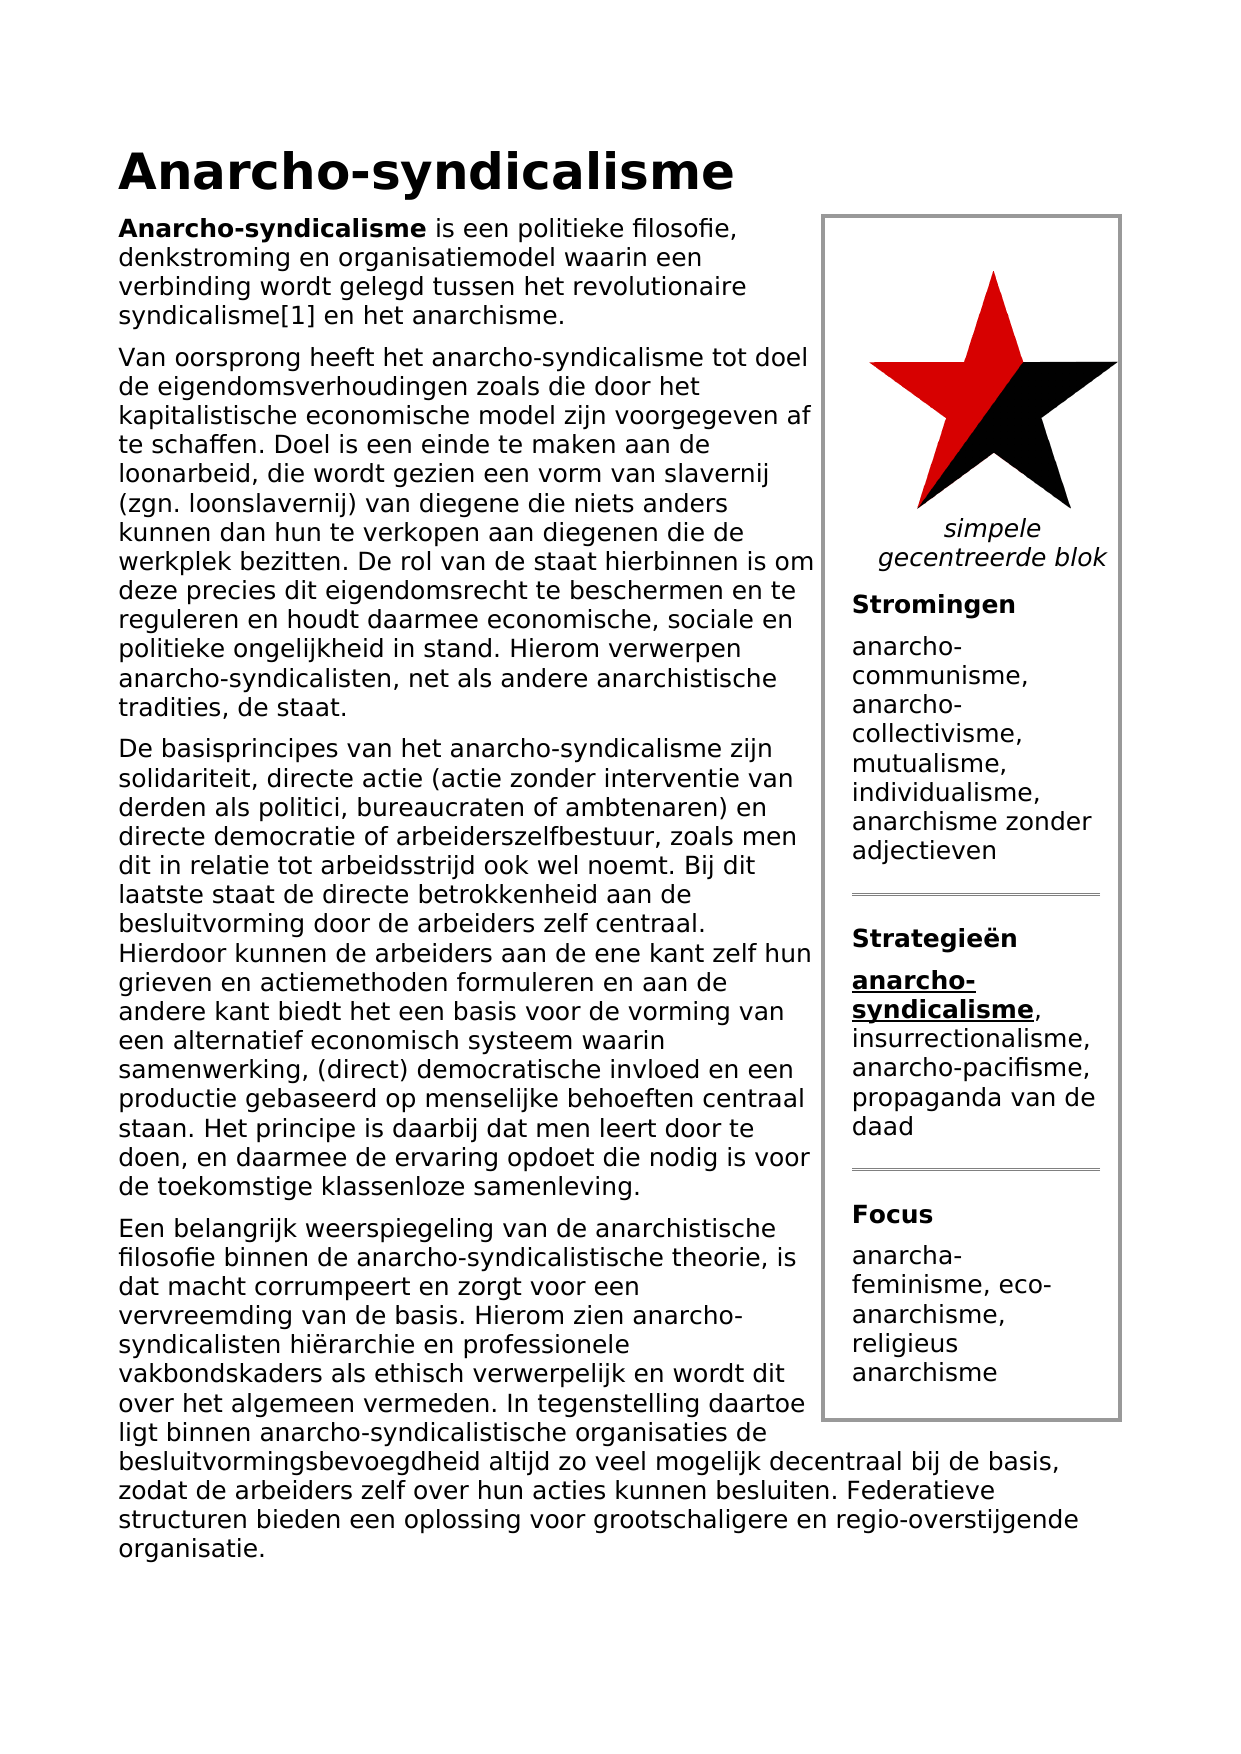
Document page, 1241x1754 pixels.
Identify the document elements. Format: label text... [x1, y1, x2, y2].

text Een belangrijk weerspiegeling van de anarchistische filosofie binnen de anarcho-syndicalistische theorie, is dat macht corrumpeert en zorgt voor een vervreemding van de basis. Hierom zien anarcho-syndicalisten hiërarchie en professionele vakbondskaders als ethisch verwerpelijk en wordt dit over het algemeen vermeden. In tegenstelling daartoe ligt binnen anarcho-syndicalistische organisaties de besluitvormingsbevoegdheid altijd zo veel mogelijk decentraal bij de basis, zodat de arbeiders zelf over hun acties kunnen besluiten. Federatieve structuren bieden een oplossing voor grootschaligere en regio-overstijgende organisatie. [118, 1214, 1122, 1564]
table_header Stromingen anarcho-communisme, anarcho-collectivisme, mutualisme, individualisme, anarchisme zonder adjectieven Strategieën anarcho-syndicalisme, insurrectionalisme, anarcho-pacifisme, propaganda van de daad Focus anarcha-feminisme, eco-anarchisme, religieus anarchisme [834, 218, 1118, 1418]
text [825, 218, 834, 1418]
text Van oorsprong heeft het anarcho-syndicalisme tot doel de eigendomsverhoudingen zoals die door het kapitalistische economische model zijn voorgegeven af te schaffen. Doel is een einde te maken aan de loonarbeid, die wordt gezien een vorm van slavernij (zgn. loonslavernij) van diegene die niets anders kunnen dan hun te verkopen aan diegenen die de werkplek bezitten. De rol van de staat hierbinnen is om deze precies dit eigendomsrecht te beschermen en te reguleren en houdt daarmee economische, sociale en politieke ongelijkheid in stand. Hierom verwerpen anarcho-syndicalisten, net als andere anarchistische tradities, de staat. [118, 343, 821, 722]
subtitle Anarcho-syndicalisme [118, 143, 1122, 201]
text Anarcho-syndicalisme is een politieke filosofie, denkstroming en organisatiemodel waarin een verbinding wordt gelegd tussen het revolutionaire syndicalisme[1] en het anarchisme. [118, 214, 821, 331]
text De basisprincipes van het anarcho-syndicalisme zijn solidariteit, directe actie (actie zonder interventie van derden als politici, bureaucraten of ambtenaren) en directe democratie of arbeiderszelfbestuur, zoals men dit in relatie tot arbeidsstrijd ook wel noemt. Bij dit laatste staat de directe betrokkenheid aan de besluitvorming door de arbeiders zelf centraal. Hierdoor kunnen de arbeiders aan de ene kant zelf hun grieven en actiemethoden formuleren en aan de andere kant biedt het een basis voor de vorming van een alternatief economisch systeem waarin samenwerking, (direct) democratische invloed en een productie gebaseerd op menselijke behoeften centraal staan. Het principe is daarbij dat men leert door te doen, en daarmee de ervaring opdoet die nodig is voor de toekomstige klassenloze samenleving. [118, 735, 821, 1201]
picture [869, 266, 1118, 515]
